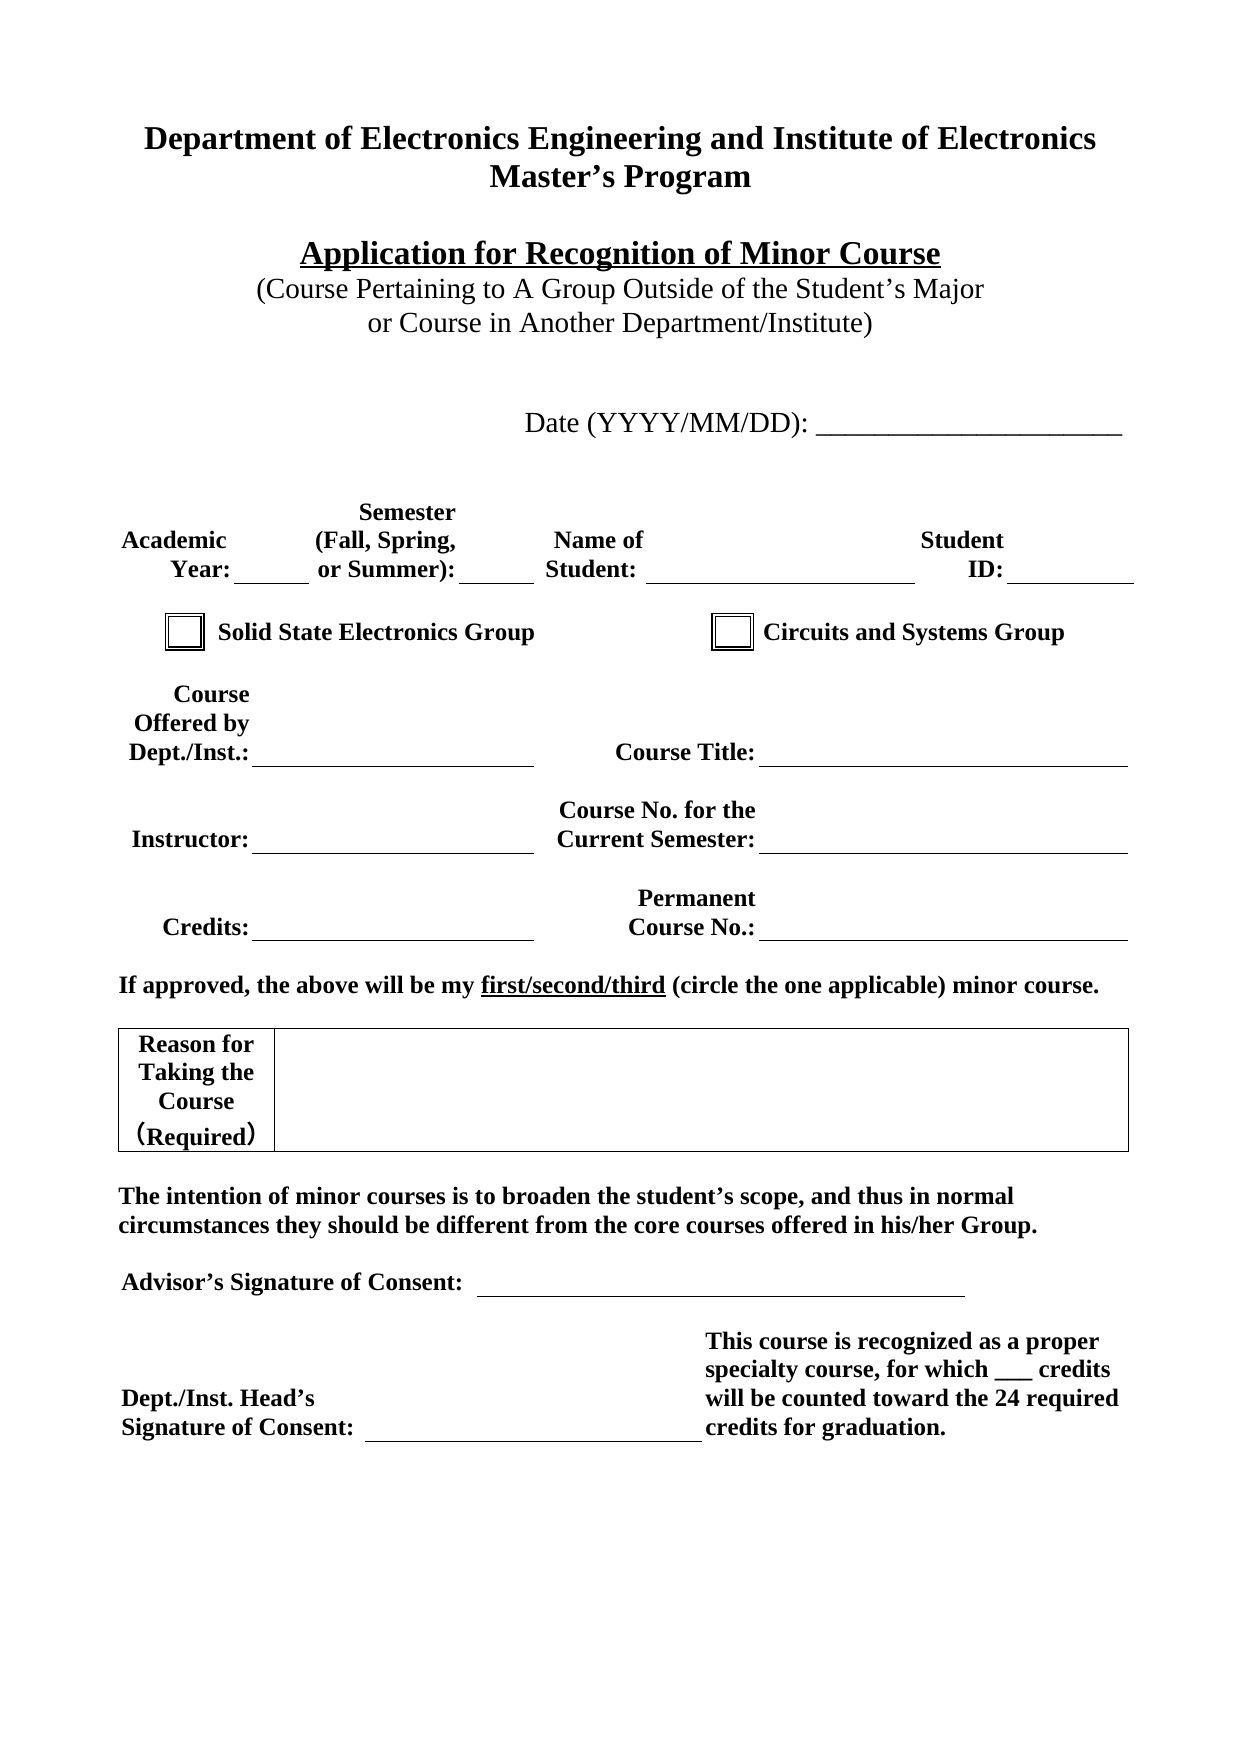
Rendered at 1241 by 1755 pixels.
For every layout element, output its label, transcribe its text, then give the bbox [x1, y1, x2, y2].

table_header [759, 680, 1128, 766]
text The intention of minor courses is to broaden the student’s scope, and thus in normal circumstances they should be different from the core courses offered in his/her Group. [118, 1181, 1122, 1238]
table_cell [534, 766, 758, 796]
table_header Academic Year: [118, 497, 233, 583]
table_header Semester (Fall, Spring, or Summer): [309, 497, 458, 583]
table_header [169, 617, 200, 646]
table_header Dept./Inst. Head’s Signature of Consent: [118, 1326, 365, 1441]
table_cell [759, 854, 1128, 883]
table_header [365, 1326, 702, 1441]
table_header [716, 617, 750, 646]
table_cell Permanent Course No.: [534, 883, 758, 940]
text (Course Pertaining to A Group Outside of the Student’s Major [118, 271, 1122, 305]
text Date (YYYY/MM/DD): _____________________ [118, 406, 1122, 439]
table_cell [118, 766, 252, 796]
text If approved, the above will be my first/second/third (circle the one applicable) minor course. [118, 970, 1122, 999]
table_cell [252, 854, 533, 883]
table_cell Credits: [118, 883, 252, 940]
table_header [275, 1029, 1128, 1151]
table_header [205, 613, 215, 646]
table_header [118, 613, 165, 646]
table_header [234, 497, 308, 583]
table_header Reason for Taking the Course （Required） [119, 1029, 274, 1151]
table_header Student ID: [915, 497, 1007, 583]
table_header Solid State Electronics Group [215, 613, 609, 646]
table_header [965, 1267, 1128, 1296]
table_cell [252, 883, 533, 940]
table_header [252, 680, 533, 766]
text Application for Recognition of Minor Course [118, 233, 1122, 271]
table_cell [118, 853, 252, 883]
table_header [459, 497, 533, 583]
table_header [646, 497, 915, 583]
table_header Name of Student: [534, 497, 646, 583]
table_header Course Offered by Dept./Inst.: [118, 680, 252, 766]
table_header Course Title: [534, 680, 758, 766]
table_header [754, 613, 760, 646]
text or Course in Another Department/Institute) [118, 305, 1122, 338]
table_header [1007, 497, 1134, 583]
table_cell [252, 767, 533, 796]
table_header Circuits and Systems Group [760, 613, 1128, 646]
text Master’s Program [118, 156, 1122, 195]
table_cell [252, 796, 533, 853]
table_cell [759, 883, 1128, 940]
text Department of Electronics Engineering and Institute of Electronics [118, 118, 1122, 156]
table_header This course is recognized as a proper specialty course, for which ___ credits will be counted toward the 24 required credits for graduation. [702, 1326, 1128, 1441]
table_cell Course No. for the Current Semester: [534, 796, 758, 853]
table_header Advisor’s Signature of Consent: [118, 1267, 477, 1296]
table_cell [759, 767, 1128, 796]
table_cell [534, 853, 758, 883]
table_header [477, 1267, 965, 1296]
table_cell [759, 796, 1128, 853]
table_header [609, 613, 711, 646]
table_cell Instructor: [118, 796, 252, 853]
